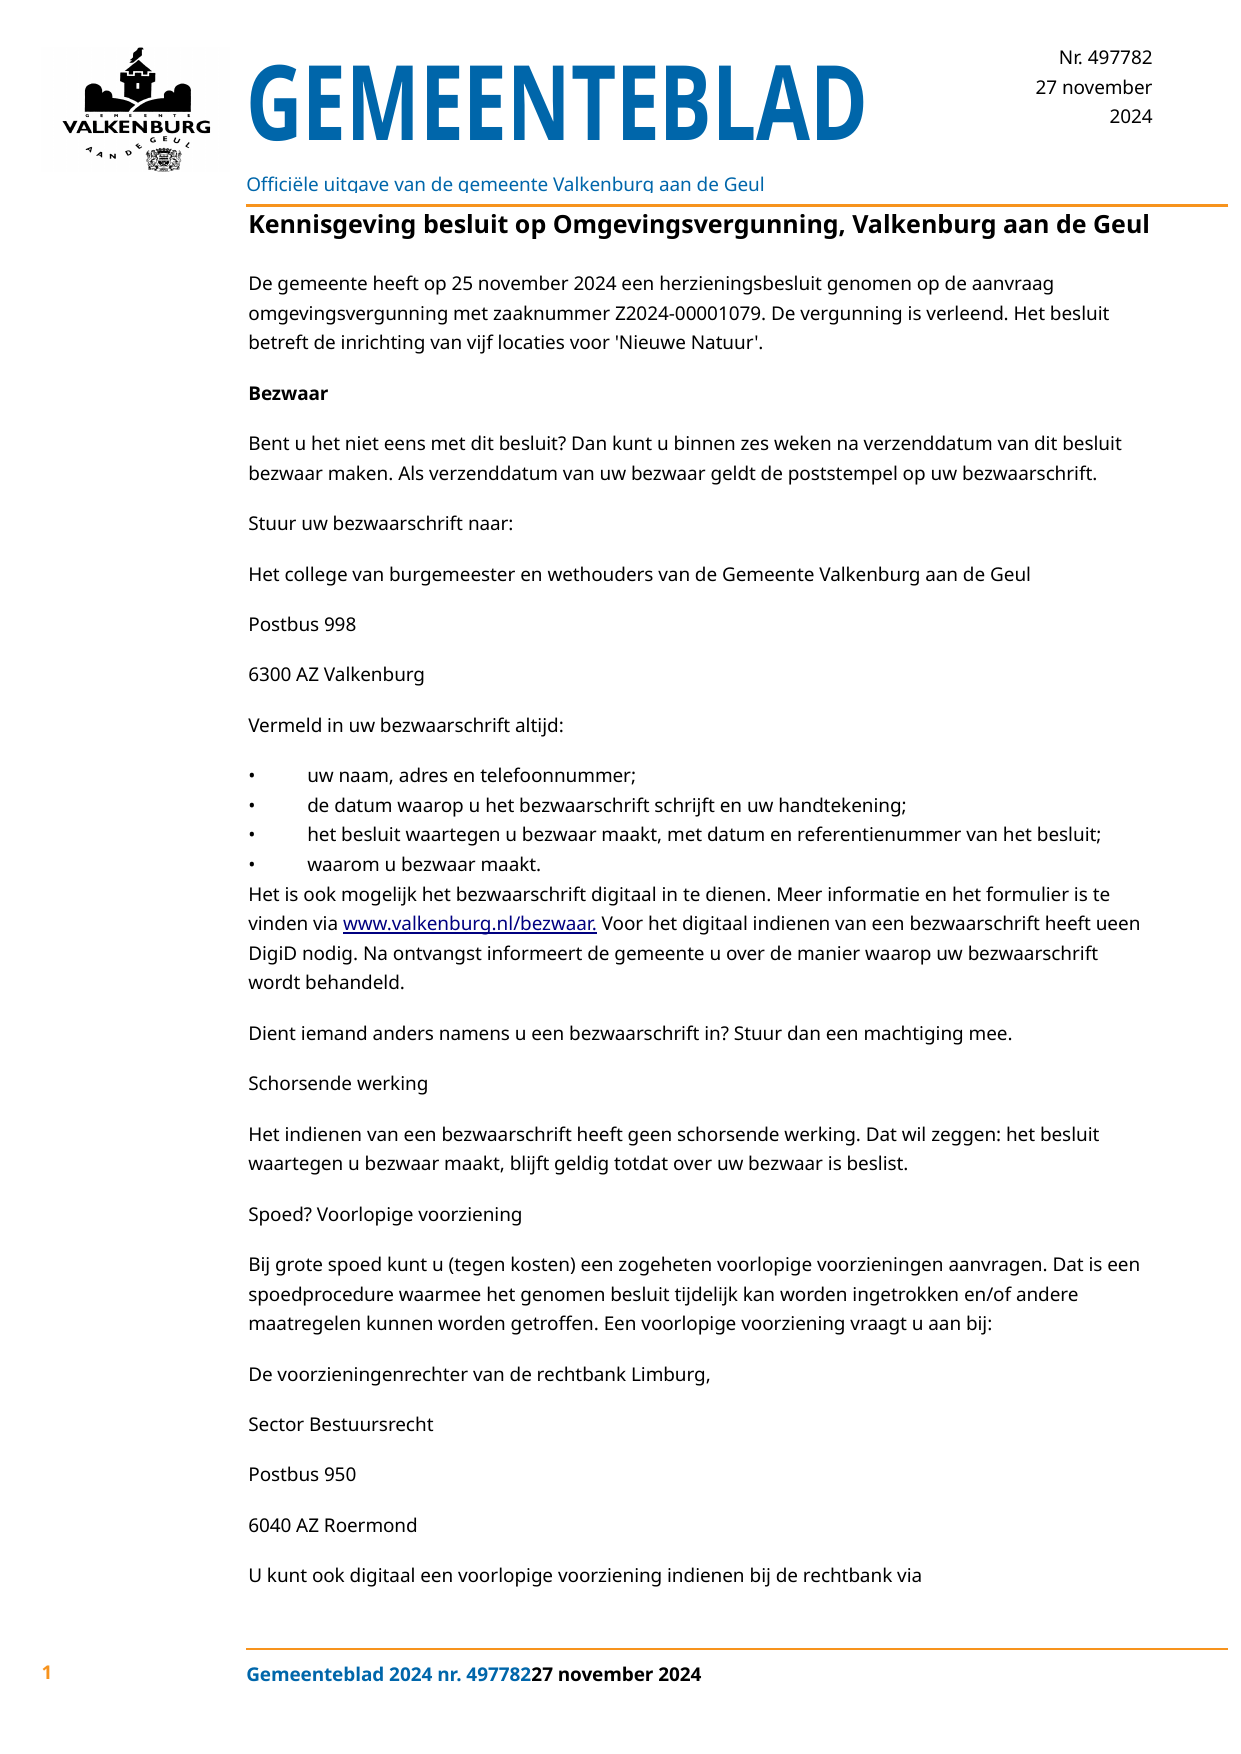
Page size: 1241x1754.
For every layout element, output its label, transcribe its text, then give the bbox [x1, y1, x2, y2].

text Dient iemand anders namens u een bezwaarschrift in? Stuur dan een machtiging mee. [248, 1020, 1152, 1046]
list het besluit waartegen u bezwaar maakt, met datum en referentienummer van het besluit; [248, 822, 1152, 847]
text 6300 AZ Valkenburg [248, 662, 1152, 687]
text De gemeente heeft op 25 november 2024 een herzieningsbesluit genomen op de aanvraag omgevingsvergunning met zaaknummer Z2024-00001079. De vergunning is verleend. Het besluit betreft de inrichting van vijf locaties voor 'Nieuwe Natuur'. [248, 270, 1152, 355]
text Postbus 998 [248, 611, 1152, 637]
text Het college van burgemeester en wethouders van de Gemeente Valkenburg aan de Geul [248, 561, 1152, 586]
text Sector Bestuursrecht [248, 1411, 1152, 1437]
text Stuur uw bezwaarschrift naar: [248, 510, 1152, 536]
text Het is ook mogelijk het bezwaarschrift digitaal in te dienen. Meer informatie en het formulier is te vinden via www.valkenburg.nl/bezwaar. Voor het digitaal indienen van een bezwaarschrift heeft ueen DigiD nodig. Na ontvangst informeert de gemeente u over de manier waarop uw bezwaarschrift wordt behandeld. [248, 881, 1152, 995]
text Bij grote spoed kunt u (tegen kosten) een zogeheten voorlopige voorzieningen aanvragen. Dat is een spoedprocedure waarmee het genomen besluit tijdelijk kan worden ingetrokken en/of andere maatregelen kunnen worden getroffen. Een voorlopige voorziening vraagt u aan bij: [248, 1251, 1152, 1336]
text Het indienen van een bezwaarschrift heeft geen schorsende werking. Dat wil zeggen: het besluit waartegen u bezwaar maakt, blijft geldig totdat over uw bezwaar is beslist. [248, 1121, 1152, 1176]
text Bent u het niet eens met dit besluit? Dan kunt u binnen zes weken na verzenddatum van dit besluit bezwaar maken. Als verzenddatum van uw bezwaar geldt de poststempel op uw bezwaarschrift. [248, 430, 1152, 486]
text U kunt ook digitaal een voorlopige voorziening indienen bij de rechtbank via [248, 1562, 1152, 1588]
text Bezwaar [248, 380, 1152, 406]
picture [41, 47, 231, 172]
text Vermeld in uw bezwaarschrift altijd: [248, 712, 1152, 738]
text De voorzieningenrechter van de rechtbank Limburg, [248, 1361, 1152, 1386]
list waarom u bezwaar maakt. [248, 851, 1152, 877]
list de datum waarop u het bezwaarschrift schrijft en uw handtekening; [248, 792, 1152, 818]
list uw naam, adres en telefoonnummer; [248, 762, 1152, 788]
text Spoed? Voorlopige voorziening [248, 1201, 1152, 1226]
text 6040 AZ Roermond [248, 1512, 1152, 1538]
text Kennisgeving besluit op Omgevingsvergunning, Valkenburg aan de Geul [248, 207, 1152, 241]
text Postbus 950 [248, 1462, 1152, 1487]
text Schorsende werking [248, 1070, 1152, 1096]
